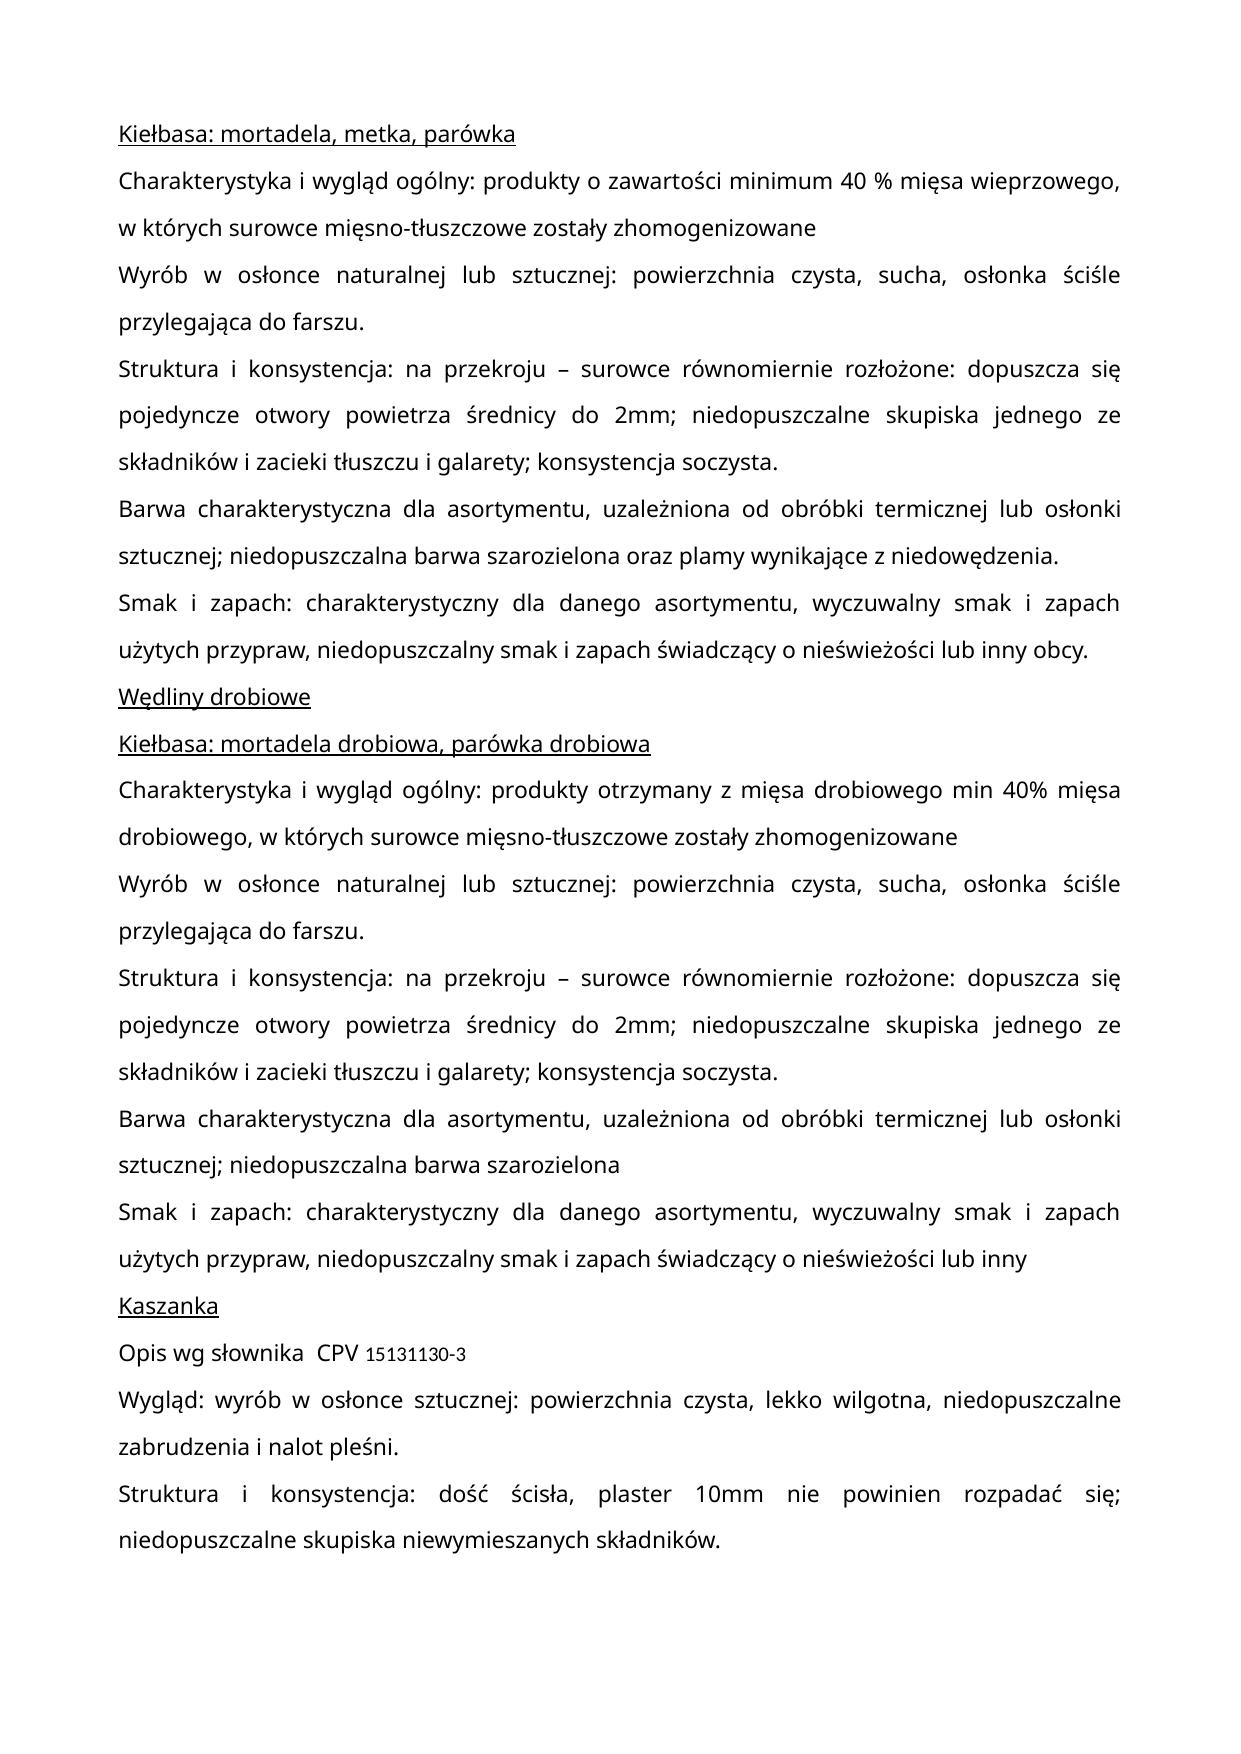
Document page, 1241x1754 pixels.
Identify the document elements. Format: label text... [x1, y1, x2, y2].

text Struktura i konsystencja: na przekroju – surowce równomiernie rozłożone: dopuszcza się pojedyncze otwory powietrza średnicy do 2mm; niedopuszczalne skupiska jednego ze składników i zacieki tłuszczu i galarety; konsystencja soczysta. [118, 352, 1122, 477]
text Wygląd: wyrób w osłonce sztucznej: powierzchnia czysta, lekko wilgotna, niedopuszczalne zabrudzenia i nalot pleśni. [118, 1384, 1122, 1462]
text Kaszanka [118, 1290, 1122, 1321]
text Struktura i konsystencja: dość ścisła, plaster 10mm nie powinien rozpadać się; niedopuszczalne skupiska niewymieszanych składników. [118, 1477, 1122, 1556]
text Wędliny drobiowe [118, 681, 1122, 712]
text Wyrób w osłonce naturalnej lub sztucznej: powierzchnia czysta, sucha, osłonka ściśle przylegająca do farszu. [118, 868, 1122, 946]
text Barwa charakterystyczna dla asortymentu, uzależniona od obróbki termicznej lub osłonki sztucznej; niedopuszczalna barwa szarozielona [118, 1102, 1122, 1181]
text Smak i zapach: charakterystyczny dla danego asortymentu, wyczuwalny smak i zapach użytych przypraw, niedopuszczalny smak i zapach świadczący o nieświeżości lub inny obcy. [118, 587, 1122, 665]
text Wyrób w osłonce naturalnej lub sztucznej: powierzchnia czysta, sucha, osłonka ściśle przylegająca do farszu. [118, 259, 1122, 337]
text Struktura i konsystencja: na przekroju – surowce równomiernie rozłożone: dopuszcza się pojedyncze otwory powietrza średnicy do 2mm; niedopuszczalne skupiska jednego ze składników i zacieki tłuszczu i galarety; konsystencja soczysta. [118, 962, 1122, 1087]
text Kiełbasa: mortadela drobiowa, parówka drobiowa [118, 727, 1122, 759]
text Barwa charakterystyczna dla asortymentu, uzależniona od obróbki termicznej lub osłonki sztucznej; niedopuszczalna barwa szarozielona oraz plamy wynikające z niedowędzenia. [118, 493, 1122, 571]
text Charakterystyka i wygląd ogólny: produkty otrzymany z mięsa drobiowego min 40% mięsa drobiowego, w których surowce mięsno-tłuszczowe zostały zhomogenizowane [118, 774, 1122, 852]
text Opis wg słownika CPV 15131130-3 [118, 1337, 1122, 1368]
text Kiełbasa: mortadela, metka, parówka [118, 118, 1122, 149]
text Charakterystyka i wygląd ogólny: produkty o zawartości minimum 40 % mięsa wieprzowego, w których surowce mięsno-tłuszczowe zostały zhomogenizowane [118, 165, 1122, 243]
text Smak i zapach: charakterystyczny dla danego asortymentu, wyczuwalny smak i zapach użytych przypraw, niedopuszczalny smak i zapach świadczący o nieświeżości lub inny [118, 1196, 1122, 1274]
